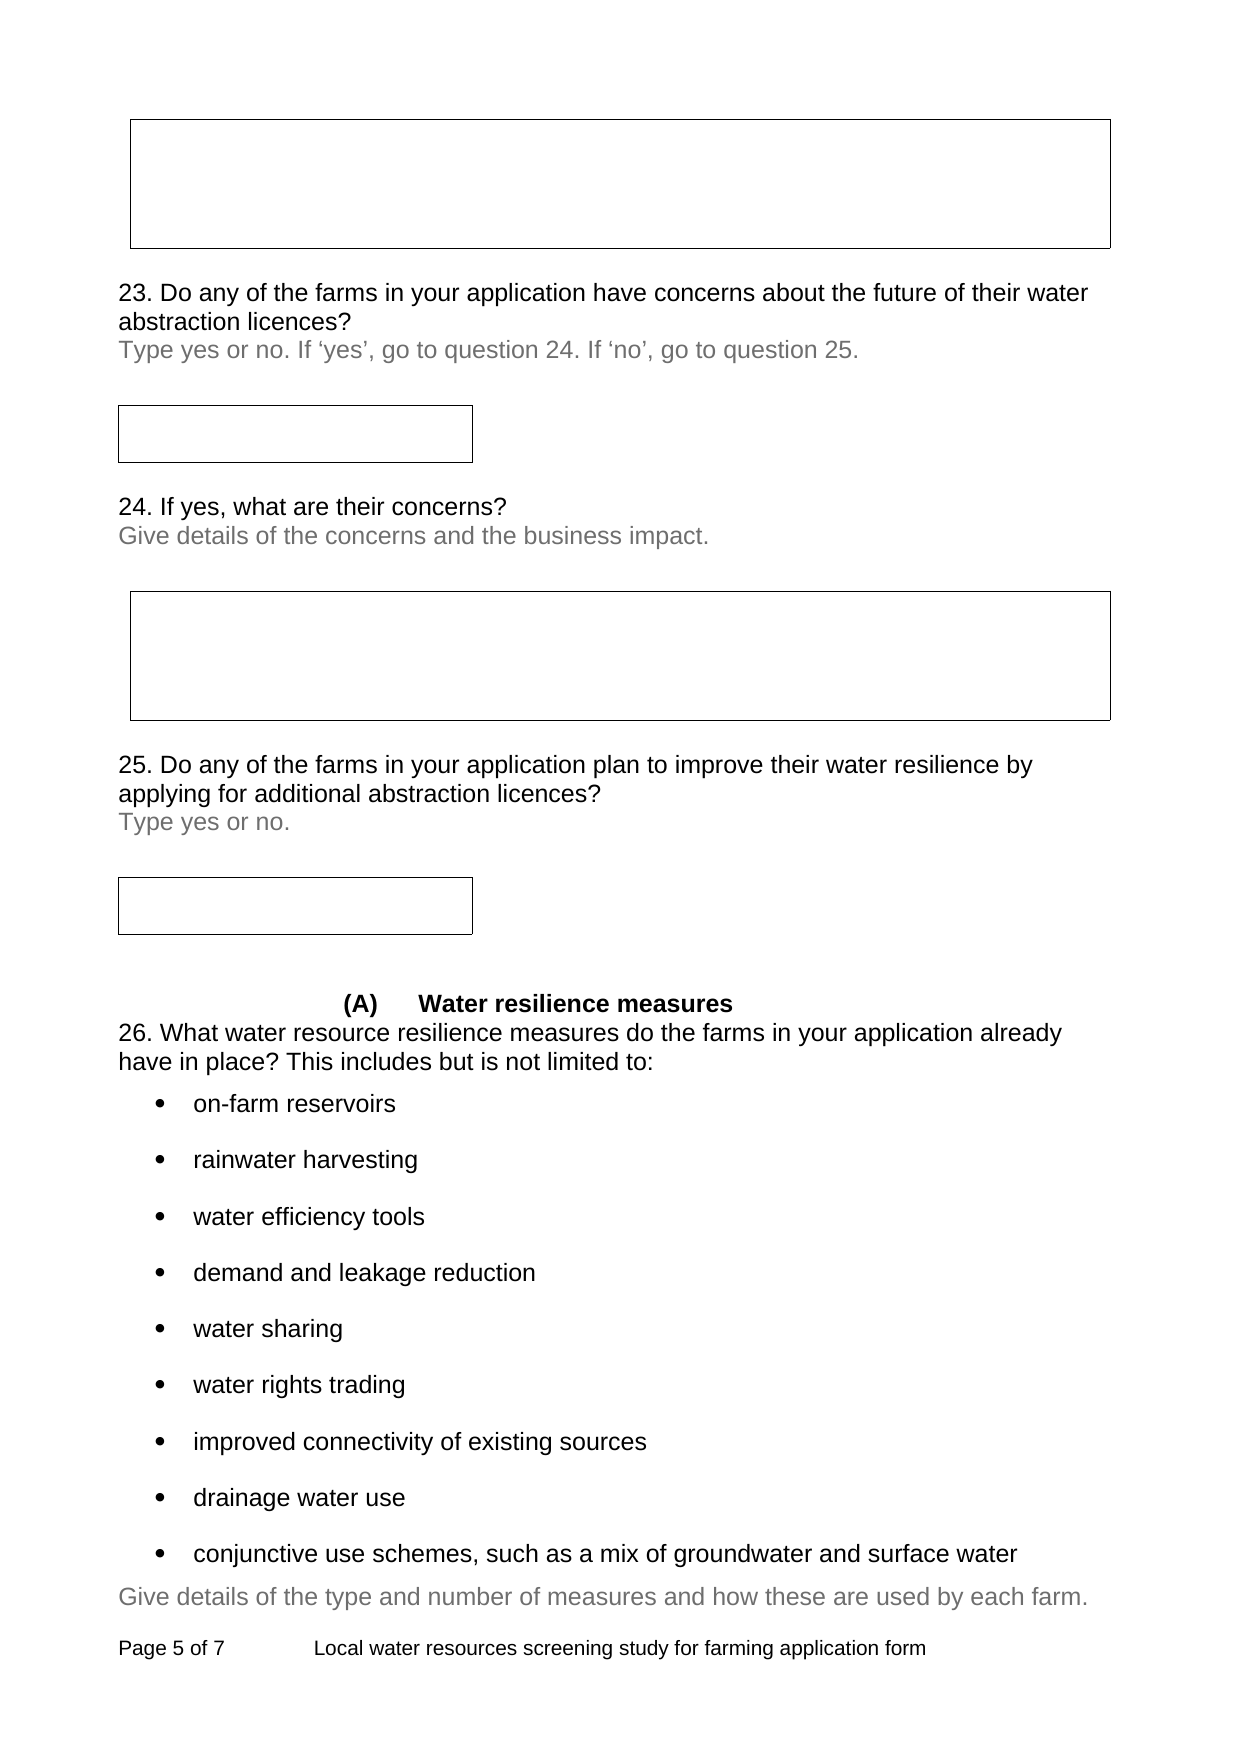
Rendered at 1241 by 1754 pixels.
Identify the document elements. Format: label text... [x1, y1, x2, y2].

text Give details of the type and number of measures and how these are used by each farm. [118, 1581, 1122, 1610]
text 25. Do any of the farms in your application plan to improve their water resilience by applying for additional abstraction licences? [118, 750, 1122, 807]
list demand and leakage reduction [156, 1256, 1122, 1288]
list water sharing [156, 1313, 1122, 1344]
text 24. If yes, what are their concerns? [118, 492, 1122, 521]
subtitle Water resilience measures [343, 989, 1122, 1018]
text Type yes or no. If ‘yes’, go to question 24. If ‘no’, go to question 25. [118, 336, 1122, 364]
list improved connectivity of existing sources [156, 1425, 1122, 1456]
list water rights trading [156, 1369, 1122, 1400]
list rainwater harvesting [156, 1144, 1122, 1175]
list conjunctive use schemes, such as a mix of groundwater and surface water [156, 1538, 1122, 1569]
text 23. Do any of the farms in your application have concerns about the future of their water abstraction licences? [118, 278, 1122, 336]
list drainage water use [156, 1481, 1122, 1513]
text Give details of the concerns and the business impact. [118, 521, 1122, 549]
text 26. What water resource resilience measures do the farms in your application already have in place? This includes but is not limited to: [118, 1018, 1122, 1075]
list water efficiency tools​ [156, 1200, 1122, 1231]
list on-farm reservoirs [156, 1088, 1122, 1119]
text Type yes or no. [118, 807, 1122, 836]
